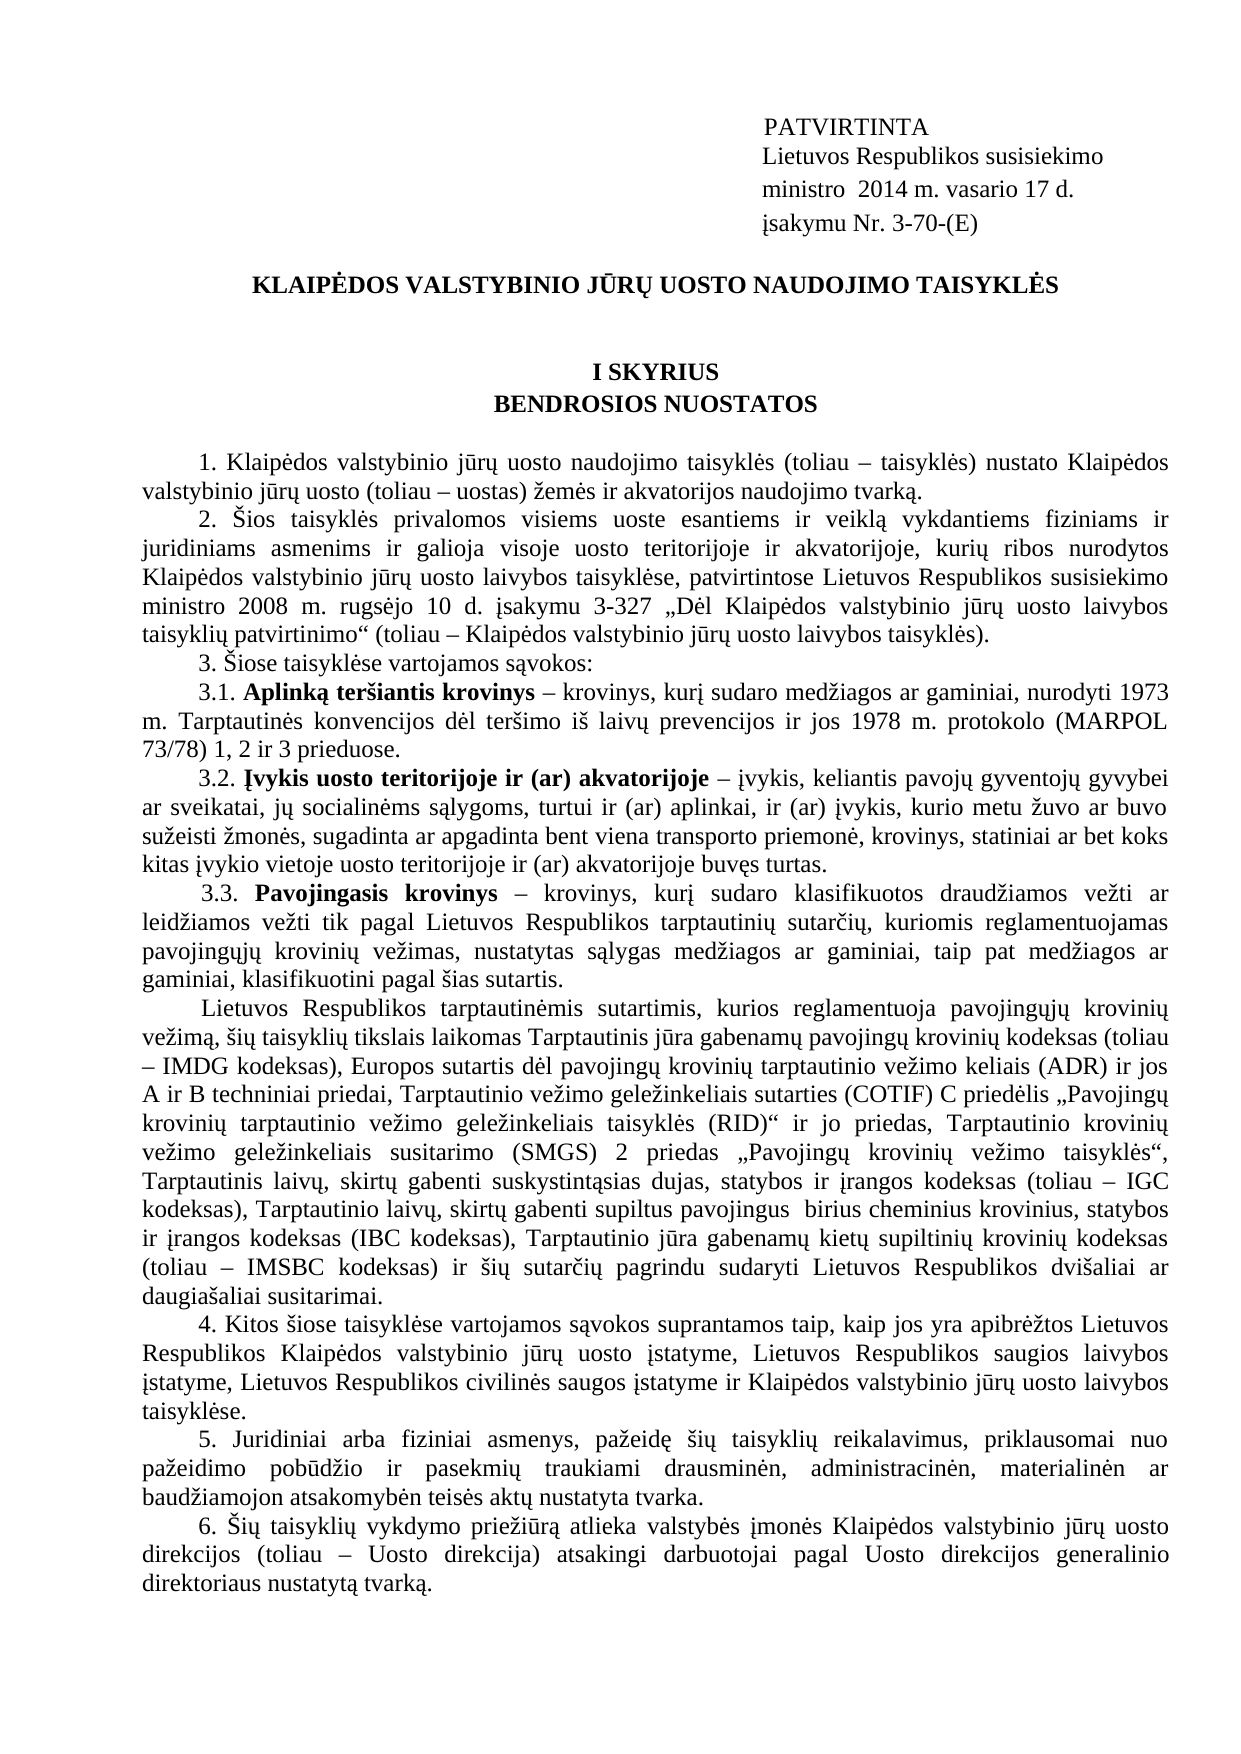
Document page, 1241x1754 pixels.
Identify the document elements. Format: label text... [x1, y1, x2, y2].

text BENDROSIOS NUOSTATOS [142, 389, 1169, 418]
text 5. Juridiniai arba fiziniai asmenys, pažeidę šių taisyklių reikalavimus, priklausomai nuo pažeidimo pobūdžio ir pasekmių traukiami drausminėn, administracinėn, materialinėn ar baudžiamojon atsakomybėn teisės aktų nustatyta tvarka. [142, 1424, 1169, 1511]
text 3.1. Aplinką teršiantis krovinys – krovinys, kurį sudaro medžiagos ar gaminiai, nurodyti 1973 m. Tarptautinės konvencijos dėl teršimo iš laivų prevencijos ir jos 1978 m. protokolo (MARPOL 73/78) 1, 2 ir 3 prieduose. [142, 677, 1169, 763]
text įsakymu Nr. 3-70-(E) [762, 208, 1164, 237]
text 4. Kitos šiose taisyklėse vartojamos sąvokos suprantamos taip, kaip jos yra apibrėžtos Lietuvos Respublikos Klaipėdos valstybinio jūrų uosto įstatyme, Lietuvos Respublikos saugios laivybos įstatyme, Lietuvos Respublikos civilinės saugos įstatyme ir Klaipėdos valstybinio jūrų uosto laivybos taisyklėse. [142, 1309, 1169, 1424]
text Lietuvos Respublikos tarptautinėmis sutartimis, kurios reglamentuoja pavojingųjų krovinių vežimą, šių taisyklių tikslais laikomas Tarptautinis jūra gabenamų pavojingų krovinių kodeksas (toliau – IMDG kodeksas), Europos sutartis dėl pavojingų krovinių tarptautinio vežimo keliais (ADR) ir jos A ir B techniniai priedai, Tarptautinio vežimo geležinkeliais sutarties (COTIF) C priedėlis „Pavojingų krovinių tarptautinio vežimo geležinkeliais taisyklės (RID)“ ir jo priedas, Tarptautinio krovinių vežimo geležinkeliais susitarimo (SMGS) 2 priedas „Pavojingų krovinių vežimo taisyklės“, Tarptautinis laivų, skirtų gabenti suskystintąsias dujas, statybos ir įrangos kodeksas (toliau – IGC kodeksas), Tarptautinio laivų, skirtų gabenti supiltus pavojingus birius cheminius krovinius, statybos ir įrangos kodeksas (IBC kodeksas), Tarptautinio jūra gabenamų kietų supiltinių krovinių kodeksas (toliau – IMSBC kodeksas) ir šių sutarčių pagrindu sudaryti Lietuvos Respublikos dvišaliai ar daugiašaliai susitarimai. [142, 993, 1169, 1309]
text KLAIPĖDOS VALSTYBINIO JŪRŲ UOSTO NAUDOJIMO TAISYKLĖS [142, 270, 1169, 299]
text 2. Šios taisyklės privalomos visiems uoste esantiems ir veiklą vykdantiems fiziniams ir juridiniams asmenims ir galioja visoje uosto teritorijoje ir akvatorijoje, kurių ribos nurodytos Klaipėdos valstybinio jūrų uosto laivybos taisyklėse, patvirtintose Lietuvos Respublikos susisiekimo ministro 2008 m. rugsėjo 10 d. įsakymu 3-327 „Dėl Klaipėdos valstybinio jūrų uosto laivybos taisyklių patvirtinimo“ (toliau – Klaipėdos valstybinio jūrų uosto laivybos taisyklės). [142, 504, 1169, 648]
text 3.2. Įvykis uosto teritorijoje ir (ar) akvatorijoje – įvykis, keliantis pavojų gyventojų gyvybei ar sveikatai, jų socialinėms sąlygoms, turtui ir (ar) aplinkai, ir (ar) įvykis, kurio metu žuvo ar buvo sužeisti žmonės, sugadinta ar apgadinta bent viena transporto priemonė, krovinys, statiniai ar bet koks kitas įvykio vietoje uosto teritorijoje ir (ar) akvatorijoje buvęs turtas. [142, 763, 1169, 878]
text 6. Šių taisyklių vykdymo priežiūrą atlieka valstybės įmonės Klaipėdos valstybinio jūrų uosto direkcijos (toliau – Uosto direkcija) atsakingi darbuotojai pagal Uosto direkcijos generalinio direktoriaus nustatytą tvarką. [142, 1511, 1169, 1597]
text PATVIRTINTA [142, 112, 1169, 141]
text ministro 2014 m. vasario 17 d. [762, 174, 1164, 203]
text 3.3. Pavojingasis krovinys – krovinys, kurį sudaro klasifikuotos draudžiamos vežti ar leidžiamos vežti tik pagal Lietuvos Respublikos tarptautinių sutarčių, kuriomis reglamentuojamas pavojingųjų krovinių vežimas, nustatytas sąlygas medžiagos ar gaminiai, taip pat medžiagos ar gaminiai, klasifikuotini pagal šias sutartis. [142, 878, 1169, 993]
text 3. Šiose taisyklėse vartojamos sąvokos: [142, 648, 1169, 677]
text Lietuvos Respublikos susisiekimo [762, 141, 1164, 170]
text 1. Klaipėdos valstybinio jūrų uosto naudojimo taisyklės (toliau – taisyklės) nustato Klaipėdos valstybinio jūrų uosto (toliau – uostas) žemės ir akvatorijos naudojimo tvarką. [142, 447, 1169, 504]
text I SKYRIUS [142, 357, 1169, 385]
